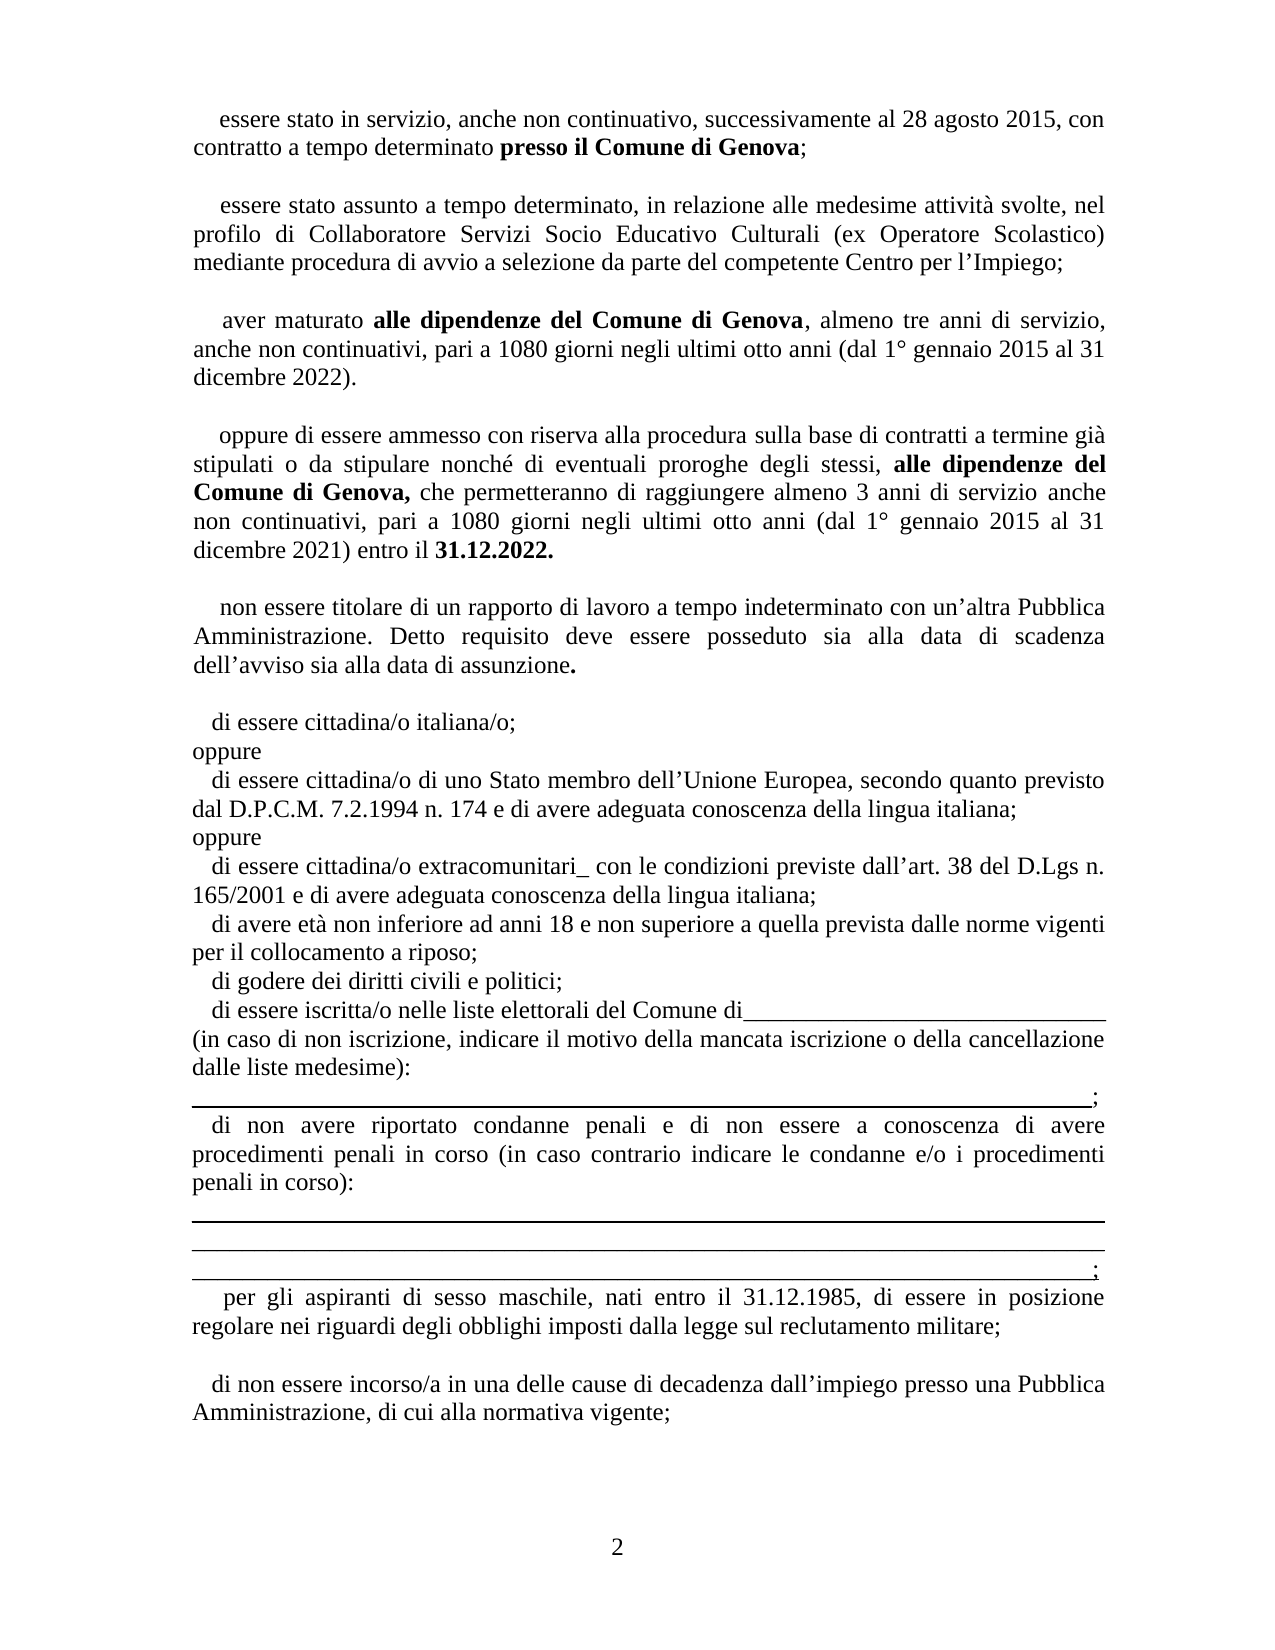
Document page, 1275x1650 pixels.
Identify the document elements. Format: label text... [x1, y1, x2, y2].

text ________________________________________________________________________; [192, 1081, 1106, 1110]
text oppure [118, 736, 1106, 765]
text (in caso di non iscrizione, indicare il motivo della mancata iscrizione o della cancellazione dalle liste medesime): [192, 1024, 1106, 1081]
text di godere dei diritti civili e politici; [118, 966, 1106, 995]
text di essere iscritta/o nelle liste elettorali del Comune di_____________________________ [118, 995, 1106, 1024]
text ________________________________________________________________________; [192, 1254, 1106, 1282]
text di essere cittadina/o di uno Stato membro dell’Unione Europea, secondo quanto previsto dal D.P.C.M. 7.2.1994 n. 174 e di avere adeguata conoscenza della lingua italiana; [192, 765, 1106, 822]
text __________________________________________________________________________________________________________________________________________________ [192, 1196, 1106, 1254]
text oppure [118, 822, 1106, 851]
text  non essere titolare di un rapporto di lavoro a tempo indeterminato con un’altra Pubblica Amministrazione. Detto requisito deve essere posseduto sia alla data di scadenza dell’avviso sia alla data di assunzione. [193, 592, 1106, 679]
text  essere stato assunto a tempo determinato, in relazione alle medesime attività svolte, nel profilo di Collaboratore Servizi Socio Educativo Culturali (ex Operatore Scolastico) mediante procedura di avvio a selezione da parte del competente Centro per l’Impiego; [193, 190, 1106, 276]
text di avere età non inferiore ad anni 18 e non superiore a quella prevista dalle norme vigenti per il collocamento a riposo; [192, 909, 1106, 966]
text di non essere incorso/a in una delle cause di decadenza dall’impiego presso una Pubblica Amministrazione, di cui alla normativa vigente; [192, 1369, 1106, 1426]
text  oppure di essere ammesso con riserva alla procedura sulla base di contratti a termine già stipulati o da stipulare nonché di eventuali proroghe degli stessi, alle dipendenze del Comune di Genova, che permetteranno di raggiungere almeno 3 anni di servizio anche non continuativi, pari a 1080 giorni negli ultimi otto anni (dal 1° gennaio 2015 al 31 dicembre 2021) entro il 31.12.2022. [193, 420, 1106, 564]
text di non avere riportato condanne penali e di non essere a conoscenza di avere procedimenti penali in corso (in caso contrario indicare le condanne e/o i procedimenti penali in corso): [192, 1110, 1106, 1196]
text  aver maturato alle dipendenze del Comune di Genova, almeno tre anni di servizio, anche non continuativi, pari a 1080 giorni negli ultimi otto anni (dal 1° gennaio 2015 al 31 dicembre 2022). [193, 305, 1106, 391]
text  per gli aspiranti di sesso maschile, nati entro il 31.12.1985, di essere in posizione regolare nei riguardi degli obblighi imposti dalla legge sul reclutamento militare; [192, 1282, 1106, 1340]
text  essere stato in servizio, anche non continuativo, successivamente al 28 agosto 2015, con contratto a tempo determinato presso il Comune di Genova; [193, 104, 1106, 161]
text di essere cittadina/o italiana/o; [118, 707, 1106, 736]
text di essere cittadina/o extracomunitari_ con le condizioni previste dall’art. 38 del D.Lgs n. 165/2001 e di avere adeguata conoscenza della lingua italiana; [192, 851, 1106, 909]
